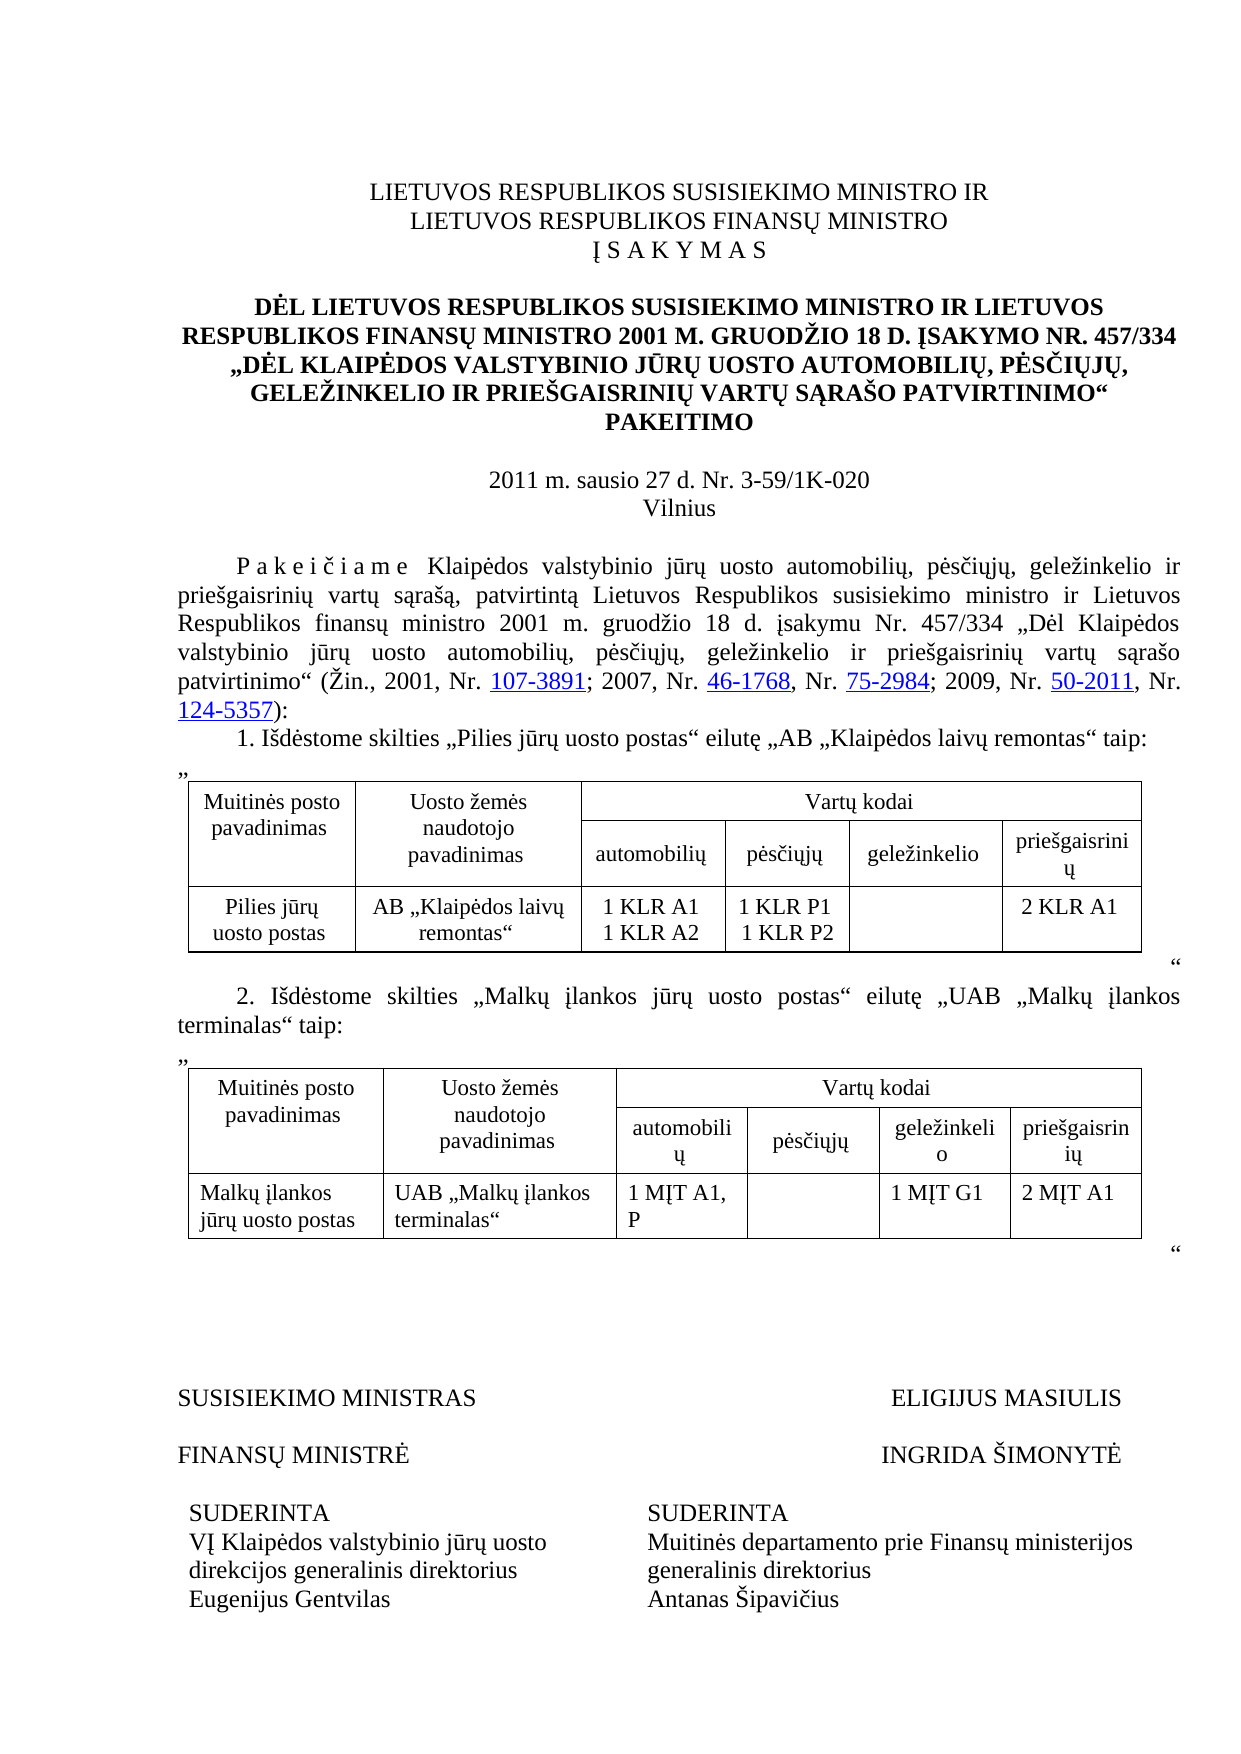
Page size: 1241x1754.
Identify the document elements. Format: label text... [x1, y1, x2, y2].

table_cell priešgaisrinių [1011, 1108, 1141, 1172]
table_header Vartų kodai [582, 782, 1141, 820]
text 2. Išdėstome skilties „Malkų įlankos jūrų uosto postas“ eilutę „UAB „Malkų įlankos terminalas“ taip: [177, 981, 1181, 1039]
table_cell 1 KLR P1 1 KLR P2 [726, 887, 849, 951]
table_cell UAB „Malkų įlankos terminalas“ [384, 1174, 616, 1238]
table_cell 1 MĮT G1 [880, 1174, 1010, 1238]
text “ [177, 952, 1181, 981]
text Finansų ministrė Ingrida Šimonytė [177, 1440, 1181, 1469]
text „ [177, 752, 1181, 781]
table_cell 2 MĮT A1 [1011, 1174, 1141, 1238]
table_cell 1 MĮT A1, P [617, 1174, 747, 1238]
table_cell [748, 1174, 879, 1238]
table_cell pėsčiųjų [726, 821, 849, 886]
table_cell 1 KLR A1 1 KLR A2 [582, 887, 725, 951]
text Pakeičiame Klaipėdos valstybinio jūrų uosto automobilių, pėsčiųjų, geležinkelio ir priešgaisrinių vartų sąrašą, patvirtintą Lietuvos Respublikos susisiekimo ministro ir Lietuvos Respublikos finansų ministro 2001 m. gruodžio 18 d. įsakymu Nr. 457/334 „Dėl Klaipėdos valstybinio jūrų uosto automobilių, pėsčiųjų, geležinkelio ir priešgaisrinių vartų sąrašo patvirtinimo“ (Žin., 2001, Nr. 107-3891; 2007, Nr. 46-1768, Nr. 75-2984; 2009, Nr. 50-2011, Nr. 124-5357): [177, 551, 1181, 723]
table_cell Malkų įlankos jūrų uosto postas [189, 1174, 383, 1238]
text ĮSAKYMAS [177, 235, 1181, 263]
text Susisiekimo ministras Eligijus Masiulis [177, 1383, 1181, 1412]
table_cell 2 KLR A1 [1003, 887, 1141, 951]
table_cell geležinkelio [850, 821, 1002, 886]
table_cell pėsčiųjų [748, 1108, 879, 1172]
text 2011 m. sausio 27 d. Nr. 3-59/1K-020 [177, 465, 1181, 493]
text LIETUVOS RESPUBLIKOS SUSISIEKIMO MINISTRO IR [177, 177, 1181, 206]
table_cell Pilies jūrų uosto postas [189, 887, 355, 951]
table_cell AB „Klaipėdos laivų remontas“ [356, 887, 581, 951]
text 1. Išdėstome skilties „Pilies jūrų uosto postas“ eilutę „AB „Klaipėdos laivų remontas“ taip: [177, 723, 1181, 752]
text Vilnius [177, 493, 1181, 522]
table_header SUDERINTA Muitinės departamento prie Finansų ministerijos generalinis direktorius Antanas Šipavičius [601, 1498, 1145, 1613]
table_cell automobilių [617, 1108, 747, 1172]
table_header SUDERINTA VĮ Klaipėdos valstybinio jūrų uosto direkcijos generalinis direktorius Eugenijus Gentvilas [177, 1498, 601, 1613]
table_cell geležinkelio [880, 1108, 1010, 1172]
table_cell automobilių [582, 821, 725, 886]
table_cell priešgaisrinių [1003, 821, 1141, 886]
text LIETUVOS RESPUBLIKOS FINANSŲ MINISTRO [177, 206, 1181, 235]
table_header Vartų kodai [617, 1069, 1141, 1107]
table_header Uosto žemės naudotojo pavadinimas [384, 1069, 616, 1172]
text DĖL LIETUVOS RESPUBLIKOS SUSISIEKIMO MINISTRO IR LIETUVOS RESPUBLIKOS FINANSŲ MINISTRO 2001 m. GRUODŽIO 18 d. ĮSAKYMO Nr. 457/334 „DĖL KLAIPĖDOS VALSTYBINIO JŪRŲ UOSTO AUTOMOBILIŲ, PĖSČIŲJŲ, GELEŽINKELIO IR PRIEŠGAISRINIŲ VARTŲ SĄRAŠO PATVIRTINIMO“ PAKEITIMO [177, 292, 1181, 436]
table_cell [850, 887, 1002, 951]
table_header Muitinės posto pavadinimas [189, 782, 355, 886]
table_header Uosto žemės naudotojo pavadinimas [356, 782, 581, 886]
text „ [177, 1039, 1181, 1067]
table_header Muitinės posto pavadinimas [189, 1069, 383, 1172]
text “ [177, 1239, 1181, 1268]
